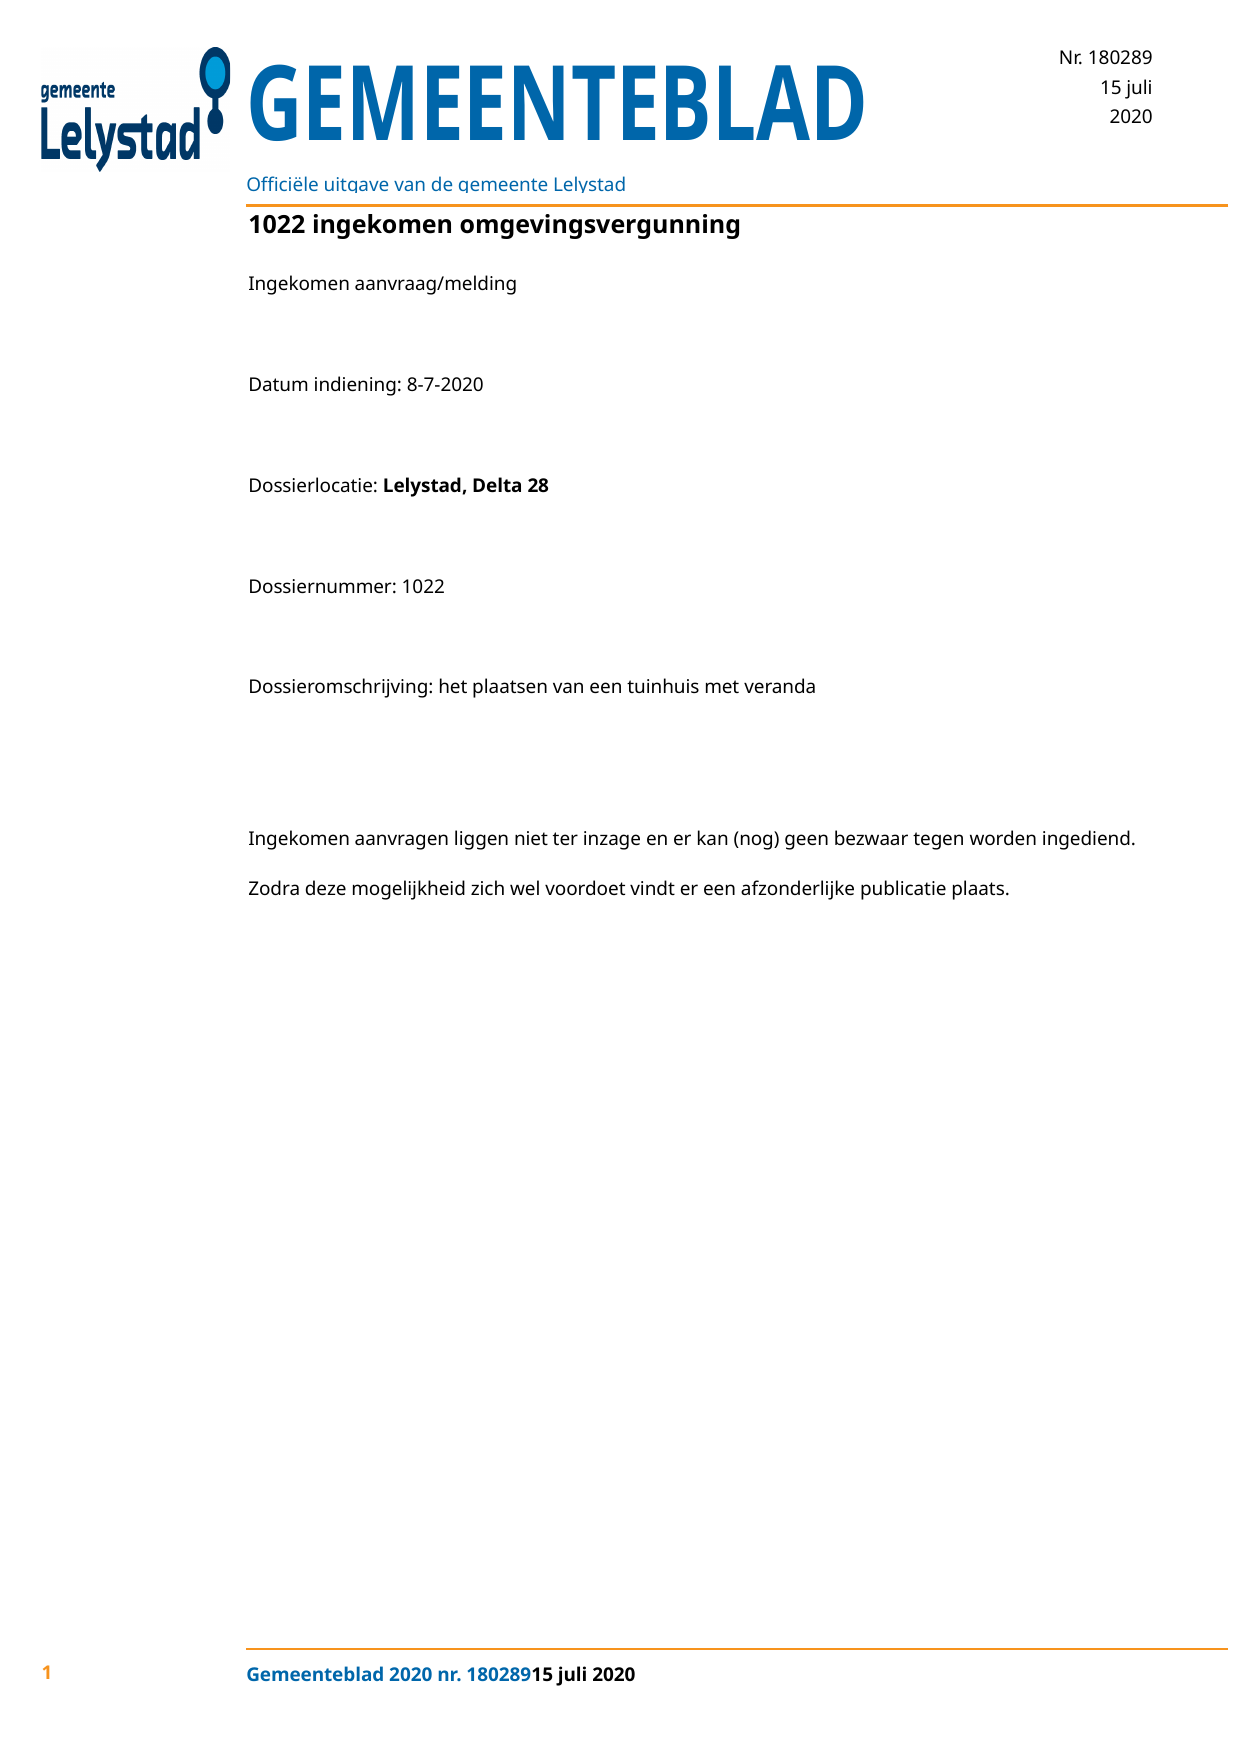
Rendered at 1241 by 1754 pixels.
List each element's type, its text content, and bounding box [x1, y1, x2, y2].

text 1022 ingekomen omgevingsvergunning [248, 207, 1152, 241]
text Dossierlocatie: Lelystad, Delta 28 [248, 472, 1152, 498]
text Ingekomen aanvragen liggen niet ter inzage en er kan (nog) geen bezwaar tegen worden ingediend. [248, 825, 1152, 851]
text Ingekomen aanvraag/melding [248, 270, 1152, 296]
text Dossiernummer: 1022 [248, 573, 1152, 598]
text Dossieromschrijving: het plaatsen van een tuinhuis met veranda [248, 674, 1152, 699]
text Zodra deze mogelijkheid zich wel voordoet vindt er een afzonderlijke publicatie plaats. [248, 875, 1152, 901]
text Datum indiening: 8-7-2020 [248, 371, 1152, 397]
picture [41, 47, 231, 172]
